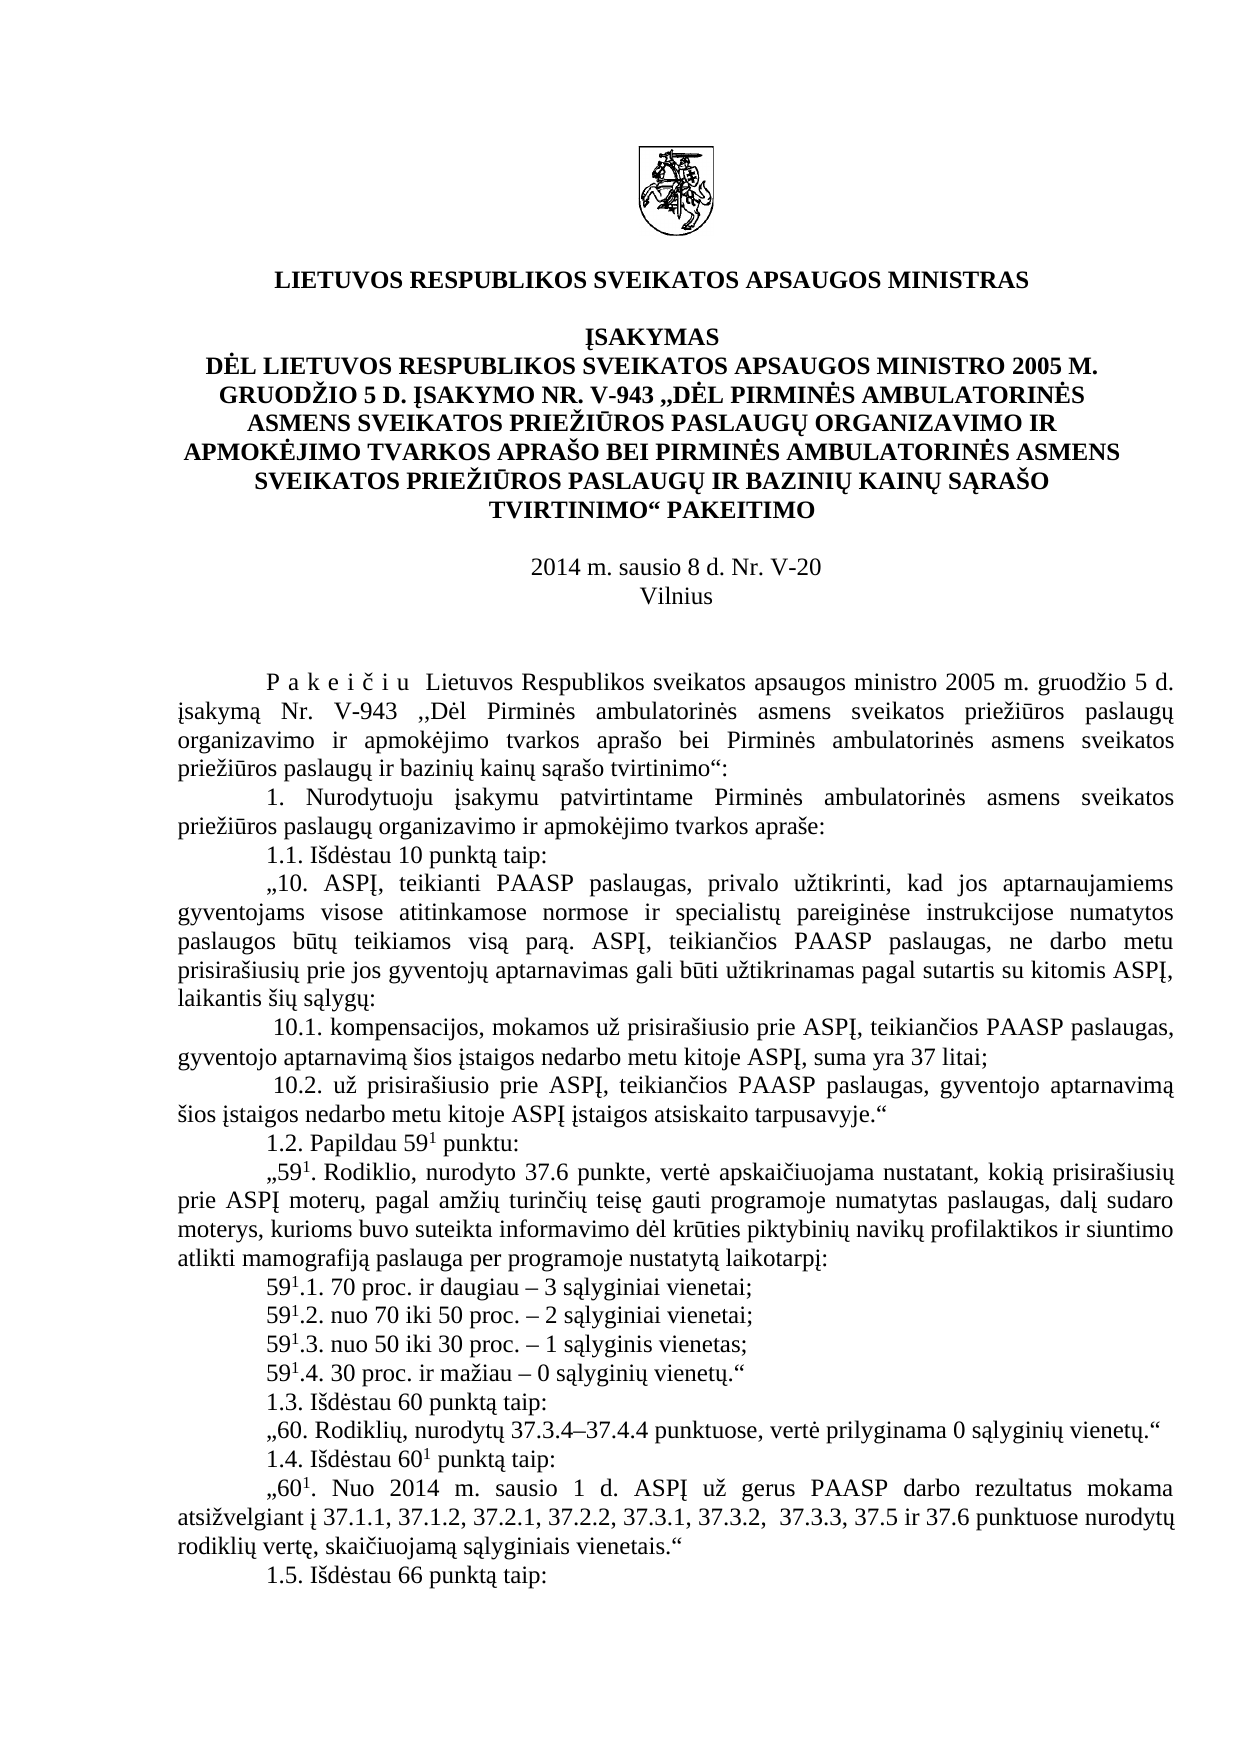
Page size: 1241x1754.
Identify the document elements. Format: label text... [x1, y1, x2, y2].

text 591.3. nuo 50 iki 30 proc. – 1 sąlyginis vienetas; [266, 1329, 1175, 1358]
text Vilnius [177, 581, 1175, 610]
text „60. Rodiklių, nurodytų 37.3.4–37.4.4 punktuose, vertė prilyginama 0 sąlyginių vienetų.“ [177, 1416, 1175, 1444]
text DĖL LIETUVOS RESPUBLIKOS SVEIKATOS APSAUGOS MINISTRO 2005 M. GRUODŽIO 5 D. ĮSAKYMO NR. V-943 ,,DĖL PIRMINĖS AMBULATORINĖS ASMENS SVEIKATOS PRIEŽIŪROS PASLAUGŲ ORGANIZAVIMO IR APMOKĖJIMO TVARKOS APRAŠO BEI PIRMINĖS AMBULATORINĖS ASMENS SVEIKATOS PRIEŽIŪROS PASLAUGŲ IR BAZINIŲ KAINŲ SĄRAŠO TVIRTINIMO“ PAKEITIMO [177, 351, 1127, 523]
text 591.2. nuo 70 iki 50 proc. – 2 sąlyginiai vienetai; [266, 1301, 1175, 1329]
text 1.3. Išdėstau 60 punktą taip: [177, 1387, 1175, 1416]
text 591.1. 70 proc. ir daugiau – 3 sąlyginiai vienetai; [266, 1272, 1175, 1301]
text LIETUVOS RESPUBLIKOS SVEIKATOS APSAUGOS MINISTRAS [177, 265, 1127, 293]
text „591. Rodiklio, nurodyto 37.6 punkte, vertė apskaičiuojama nustatant, kokią prisirašiusių prie ASPĮ moterų, pagal amžių turinčių teisę gauti programoje numatytas paslaugas, dalį sudaro moterys, kurioms buvo suteikta informavimo dėl krūties piktybinių navikų profilaktikos ir siuntimo atlikti mamografiją paslauga per programoje nustatytą laikotarpį: [177, 1157, 1175, 1272]
text 10.1. kompensacijos, mokamos už prisirašiusio prie ASPĮ, teikiančios PAASP paslaugas, gyventojo aptarnavimą šios įstaigos nedarbo metu kitoje ASPĮ, suma yra 37 litai; [177, 1012, 1175, 1071]
text 10.2. už prisirašiusio prie ASPĮ, teikiančios PAASP paslaugas, gyventojo aptarnavimą šios įstaigos nedarbo metu kitoje ASPĮ įstaigos atsiskaito tarpusavyje.“ [177, 1071, 1175, 1128]
text 1.1. Išdėstau 10 punktą taip: [177, 840, 1175, 868]
text 1. Nurodytuoju įsakymu patvirtintame Pirminės ambulatorinės asmens sveikatos priežiūros paslaugų organizavimo ir apmokėjimo tvarkos apraše: [177, 782, 1175, 840]
text 591.4. 30 proc. ir mažiau – 0 sąlyginių vienetų.“ [266, 1358, 1175, 1387]
text „10. ASPĮ, teikianti PAASP paslaugas, privalo užtikrinti, kad jos aptarnaujamiems gyventojams visose atitinkamose normose ir specialistų pareiginėse instrukcijose numatytos paslaugos būtų teikiamos visą parą. ASPĮ, teikiančios PAASP paslaugas, ne darbo metu prisirašiusių prie jos gyventojų aptarnavimas gali būti užtikrinamas pagal sutartis su kitomis ASPĮ, laikantis šių sąlygų: [177, 868, 1175, 1012]
text „601. Nuo 2014 m. sausio 1 d. ASPĮ už gerus PAASP darbo rezultatus mokama atsižvelgiant į 37.1.1, 37.1.2, 37.2.1, 37.2.2, 37.3.1, 37.3.2, 37.3.3, 37.5 ir 37.6 punktuose nurodytų rodiklių vertę, skaičiuojamą sąlyginiais vienetais.“ [177, 1473, 1175, 1560]
text 1.5. Išdėstau 66 punktą taip: [177, 1560, 1175, 1589]
text 2014 m. sausio 8 d. Nr. V-20 [177, 552, 1175, 581]
text P a k e i č i u Lietuvos Respublikos sveikatos apsaugos ministro 2005 m. gruodžio 5 d. įsakymą Nr. V-943 ,,Dėl Pirminės ambulatorinės asmens sveikatos priežiūros paslaugų organizavimo ir apmokėjimo tvarkos aprašo bei Pirminės ambulatorinės asmens sveikatos priežiūros paslaugų ir bazinių kainų sąrašo tvirtinimo“: [177, 667, 1175, 782]
text 1.2. Papildau 591 punktu: [177, 1128, 1175, 1157]
text ĮSAKYMAS [177, 322, 1127, 351]
text 1.4. Išdėstau 601 punktą taip: [177, 1444, 1175, 1473]
